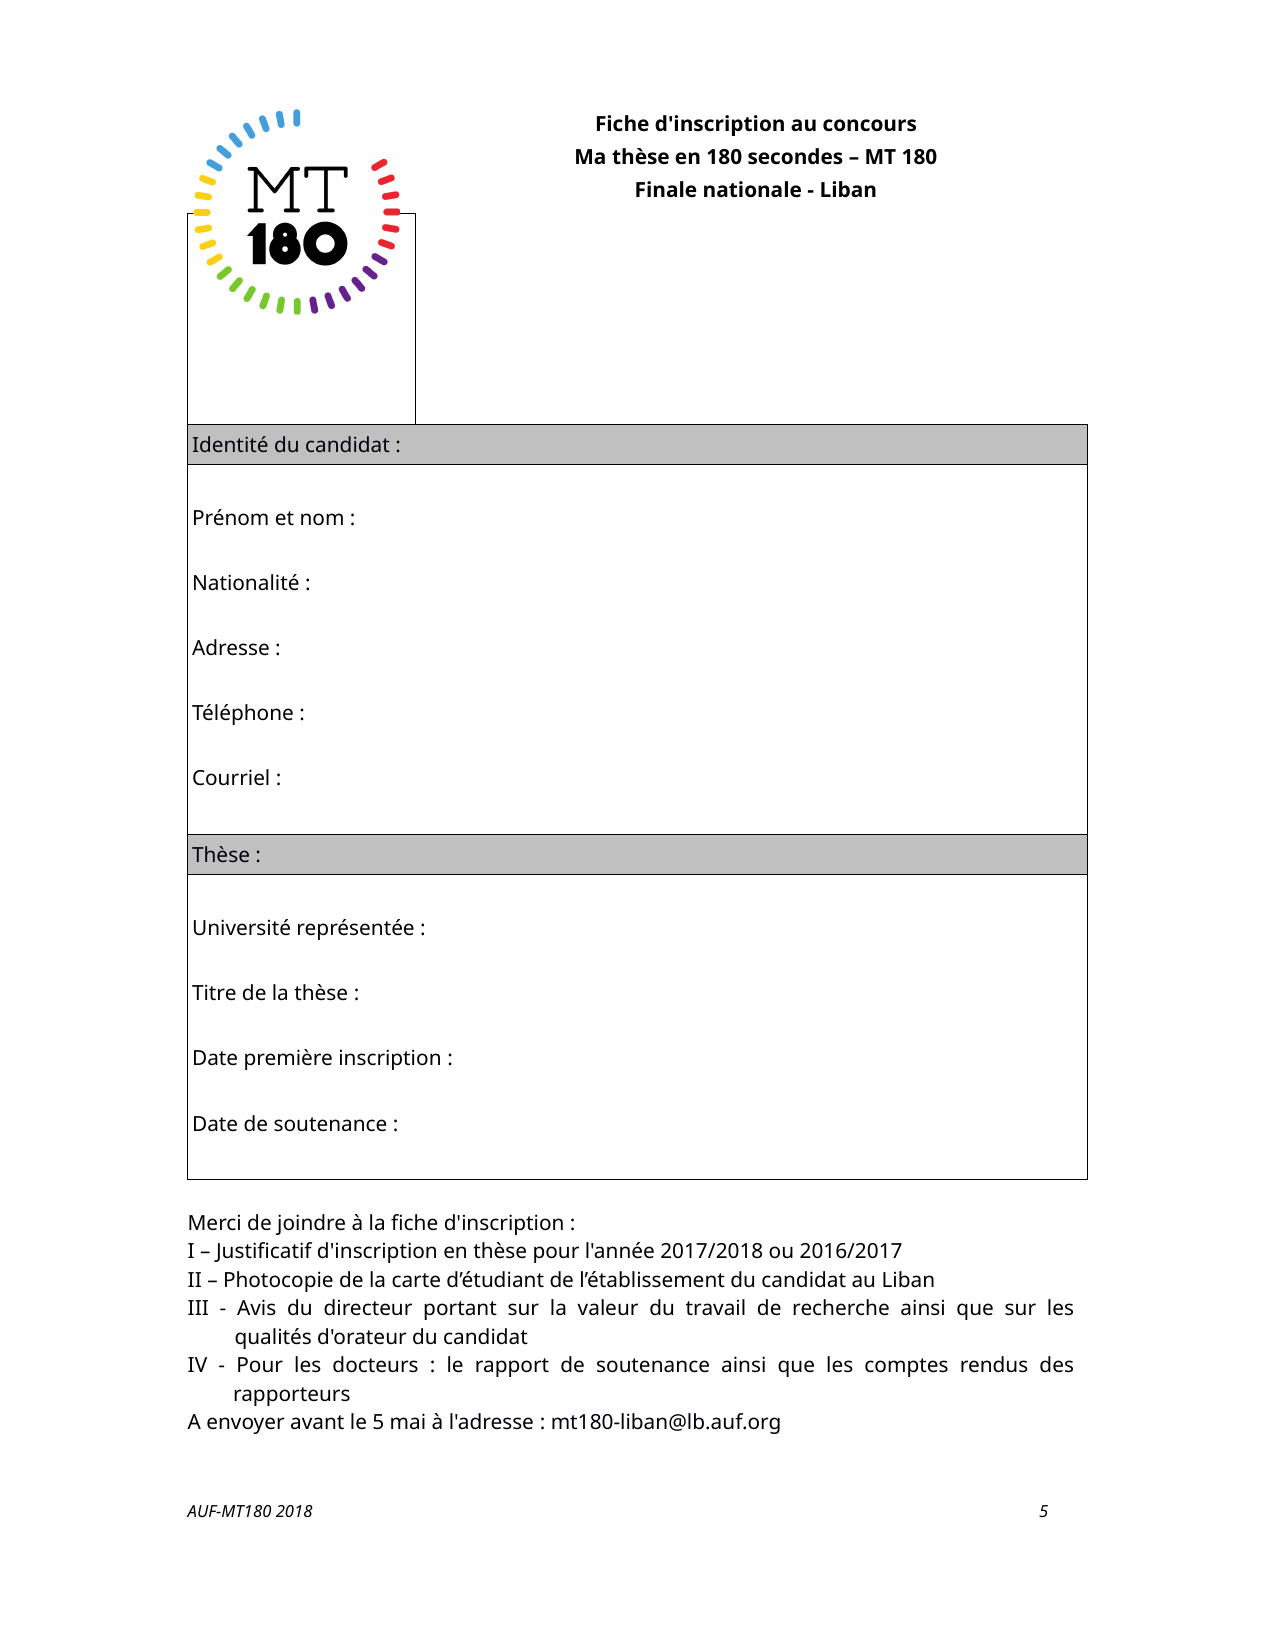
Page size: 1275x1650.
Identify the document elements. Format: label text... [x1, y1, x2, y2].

text II – Photocopie de la carte d’étudiant de l’établissement du candidat au Liban [187, 1265, 1087, 1293]
table_header Fiche d'inscription au concours Ma thèse en 180 secondes – MT 180 Finale nationale - Liban [416, 104, 1087, 212]
text IV - Pour les docteurs : le rapport de soutenance ainsi que les comptes rendus des rapporteurs [187, 1350, 1087, 1407]
table_cell Université représentée : Titre de la thèse : Date première inscription : Date de soutenance : [188, 875, 1087, 1179]
table_header [188, 104, 416, 212]
table_cell Thèse : [188, 835, 1087, 874]
table_cell [416, 213, 1087, 423]
text Merci de joindre à la fiche d'inscription : [187, 1208, 1087, 1236]
table_cell Prénom et nom : Nationalité : Adresse : Téléphone : Courriel : [188, 465, 1087, 834]
text I – Justificatif d'inscription en thèse pour l'année 2017/2018 ou 2016/2017 [187, 1236, 1087, 1265]
table_cell Photo du candidat [188, 214, 415, 423]
text A envoyer avant le 5 mai à l'adresse : mt180-liban@lb.auf.org [187, 1407, 1087, 1436]
text III - Avis du directeur portant sur la valeur du travail de recherche ainsi que sur les qualités d'orateur du candidat [187, 1293, 1087, 1350]
table_cell Identité du candidat : [188, 425, 1087, 464]
